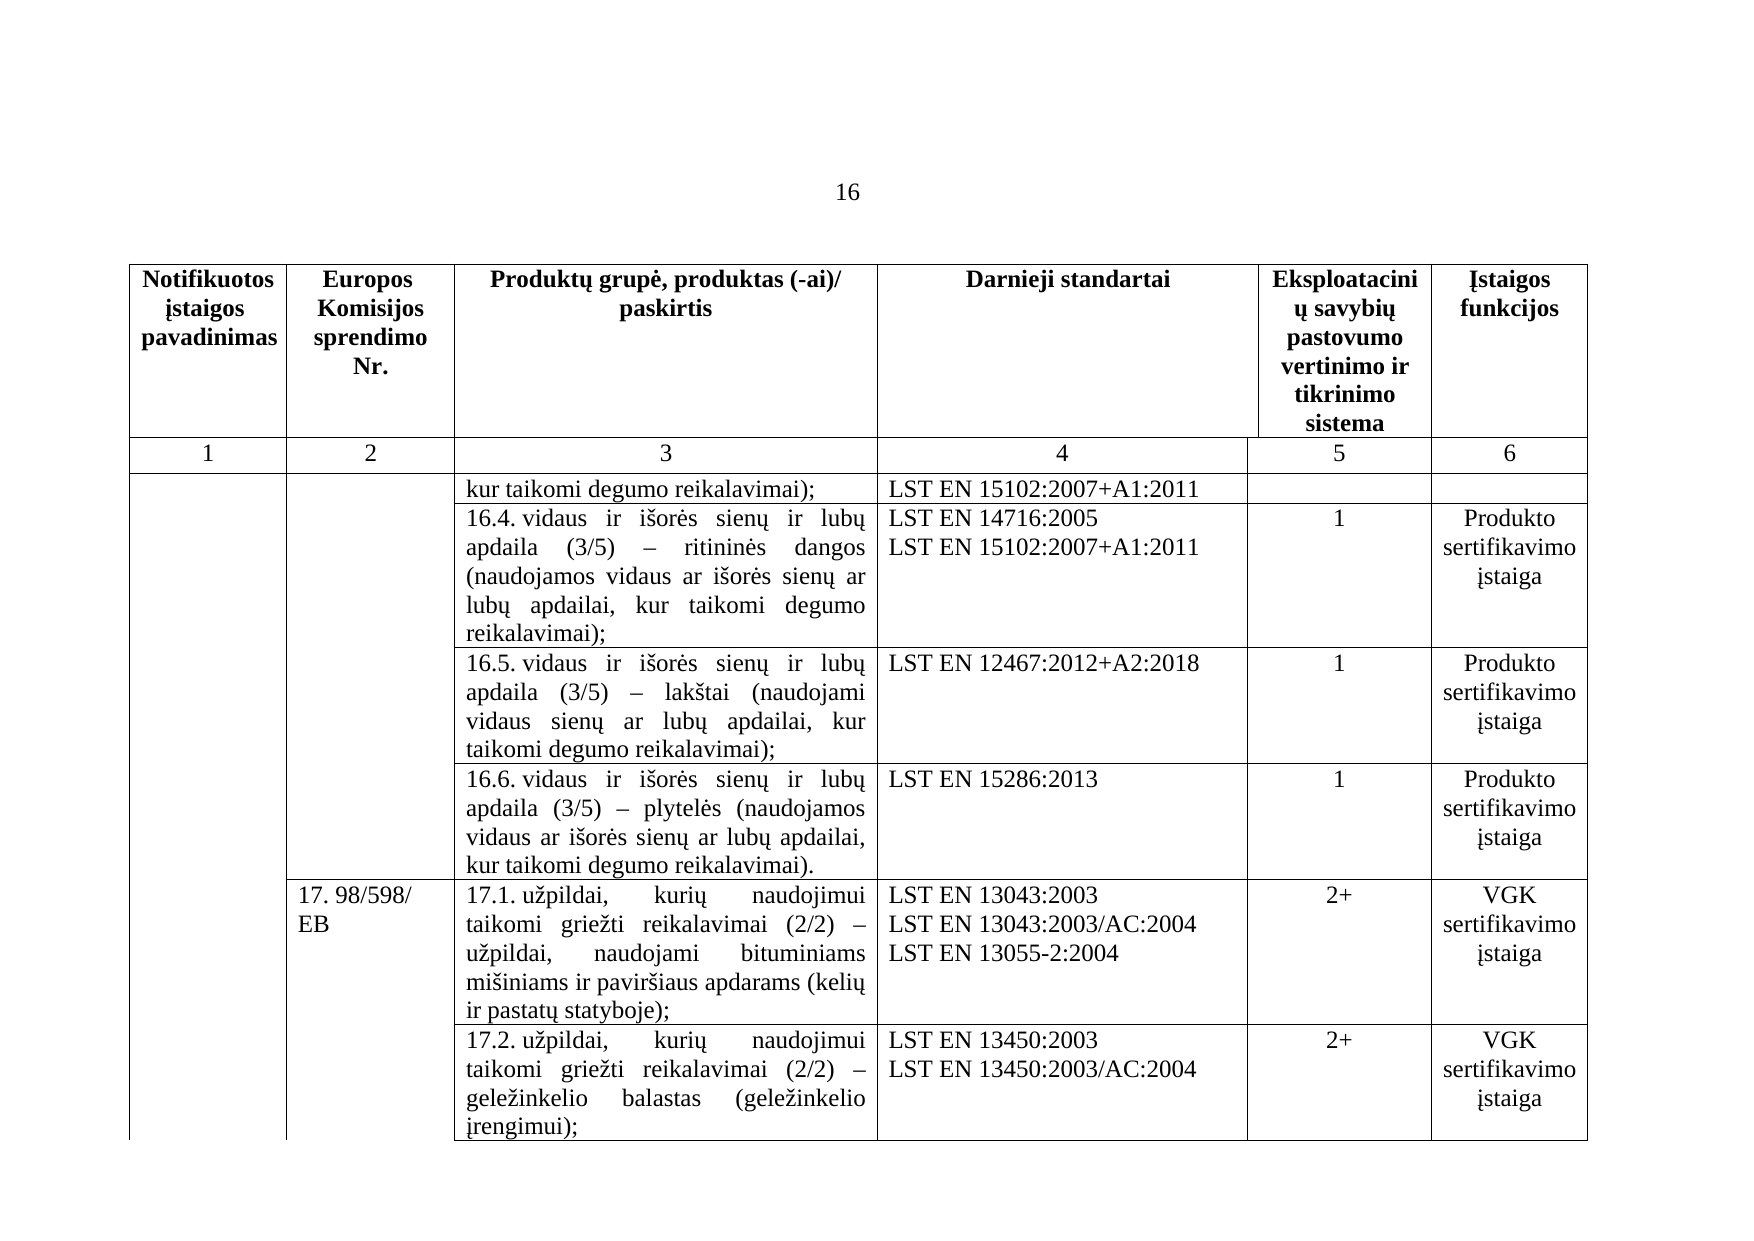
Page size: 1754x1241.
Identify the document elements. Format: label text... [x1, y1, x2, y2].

table_cell [130, 647, 286, 763]
table_cell 2+ [1248, 1025, 1431, 1140]
table_cell 1 [1248, 504, 1431, 647]
table_cell 2+ [1248, 880, 1431, 1024]
table_cell 17. 98/598/EB [287, 880, 454, 1024]
table_cell [287, 1024, 454, 1140]
table_cell 4 [878, 438, 1247, 473]
table_cell [1432, 474, 1587, 502]
table_cell 17.2. užpildai, kurių naudojimui taikomi griežti reikalavimai (2/2) – geležinkelio balastas (geležinkelio įrengimui); [455, 1025, 877, 1140]
table_cell 16.5. vidaus ir išorės sienų ir lubų apdaila (3/5) – lakštai (naudojami vidaus sienų ar lubų apdailai, kur taikomi degumo reikalavimai); [455, 648, 877, 763]
table_cell LST EN 15102:2007+A1:2011 [878, 474, 1247, 502]
table_header Įstaigos funkcijos [1432, 265, 1587, 437]
table_cell 6 [1432, 438, 1587, 473]
table_cell [287, 647, 454, 763]
table_cell 16.6. vidaus ir išorės sienų ir lubų apdaila (3/5) – plytelės (naudojamos vidaus ar išorės sienų ar lubų apdailai, kur taikomi degumo reikalavimai). [455, 764, 877, 879]
table_cell [287, 763, 454, 879]
table_cell [130, 763, 286, 879]
table_cell 3 [455, 438, 877, 473]
table_header Eksploatacinių savybių pastovumo vertinimo ir tikrinimo sistema [1259, 265, 1431, 437]
table_cell [130, 879, 286, 1024]
table_cell [130, 503, 286, 647]
table_header Notifikuotos įstaigos pavadinimas [130, 265, 286, 437]
table_cell Produkto sertifikavimo įstaiga [1432, 648, 1587, 763]
table_cell 17.1. užpildai, kurių naudojimui taikomi griežti reikalavimai (2/2) – užpildai, naudojami bituminiams mišiniams ir paviršiaus apdarams (kelių ir pastatų statyboje); [455, 880, 877, 1024]
table_cell LST EN 12467:2012+A2:2018 [878, 648, 1247, 763]
table_cell 1 [130, 438, 286, 473]
table_header Produktų grupė, produktas (-ai)/ paskirtis [455, 265, 877, 437]
table_cell 16.4. vidaus ir išorės sienų ir lubų apdaila (3/5) – ritininės dangos (naudojamos vidaus ar išorės sienų ar lubų apdailai, kur taikomi degumo reikalavimai); [455, 504, 877, 647]
table_cell [130, 474, 286, 502]
table_cell 1 [1248, 764, 1431, 879]
table_cell VGK sertifikavimo įstaiga [1432, 880, 1587, 1024]
table_cell LST EN 15286:2013 [878, 764, 1247, 879]
table_cell 2 [287, 438, 454, 473]
table_cell LST EN 13450:2003 LST EN 13450:2003/AC:2004 [878, 1025, 1247, 1140]
table_cell 5 [1248, 438, 1431, 473]
table_cell [287, 474, 454, 502]
table_header Darnieji standartai [878, 265, 1258, 437]
table_cell Produkto sertifikavimo įstaiga [1432, 504, 1587, 647]
table_cell VGK sertifikavimo įstaiga [1432, 1025, 1587, 1140]
table_cell [130, 1024, 286, 1140]
table_cell [1248, 474, 1431, 502]
table_cell Produkto sertifikavimo įstaiga [1432, 764, 1587, 879]
table_cell LST EN 13043:2003 LST EN 13043:2003/AC:2004 LST EN 13055-2:2004 [878, 880, 1247, 1024]
table_cell kur taikomi degumo reikalavimai); [455, 474, 877, 502]
table_cell LST EN 14716:2005 LST EN 15102:2007+A1:2011 [878, 504, 1247, 647]
table_cell [287, 503, 454, 647]
table_header Europos Komisijos sprendimo Nr. [287, 265, 454, 437]
table_cell 1 [1248, 648, 1431, 763]
